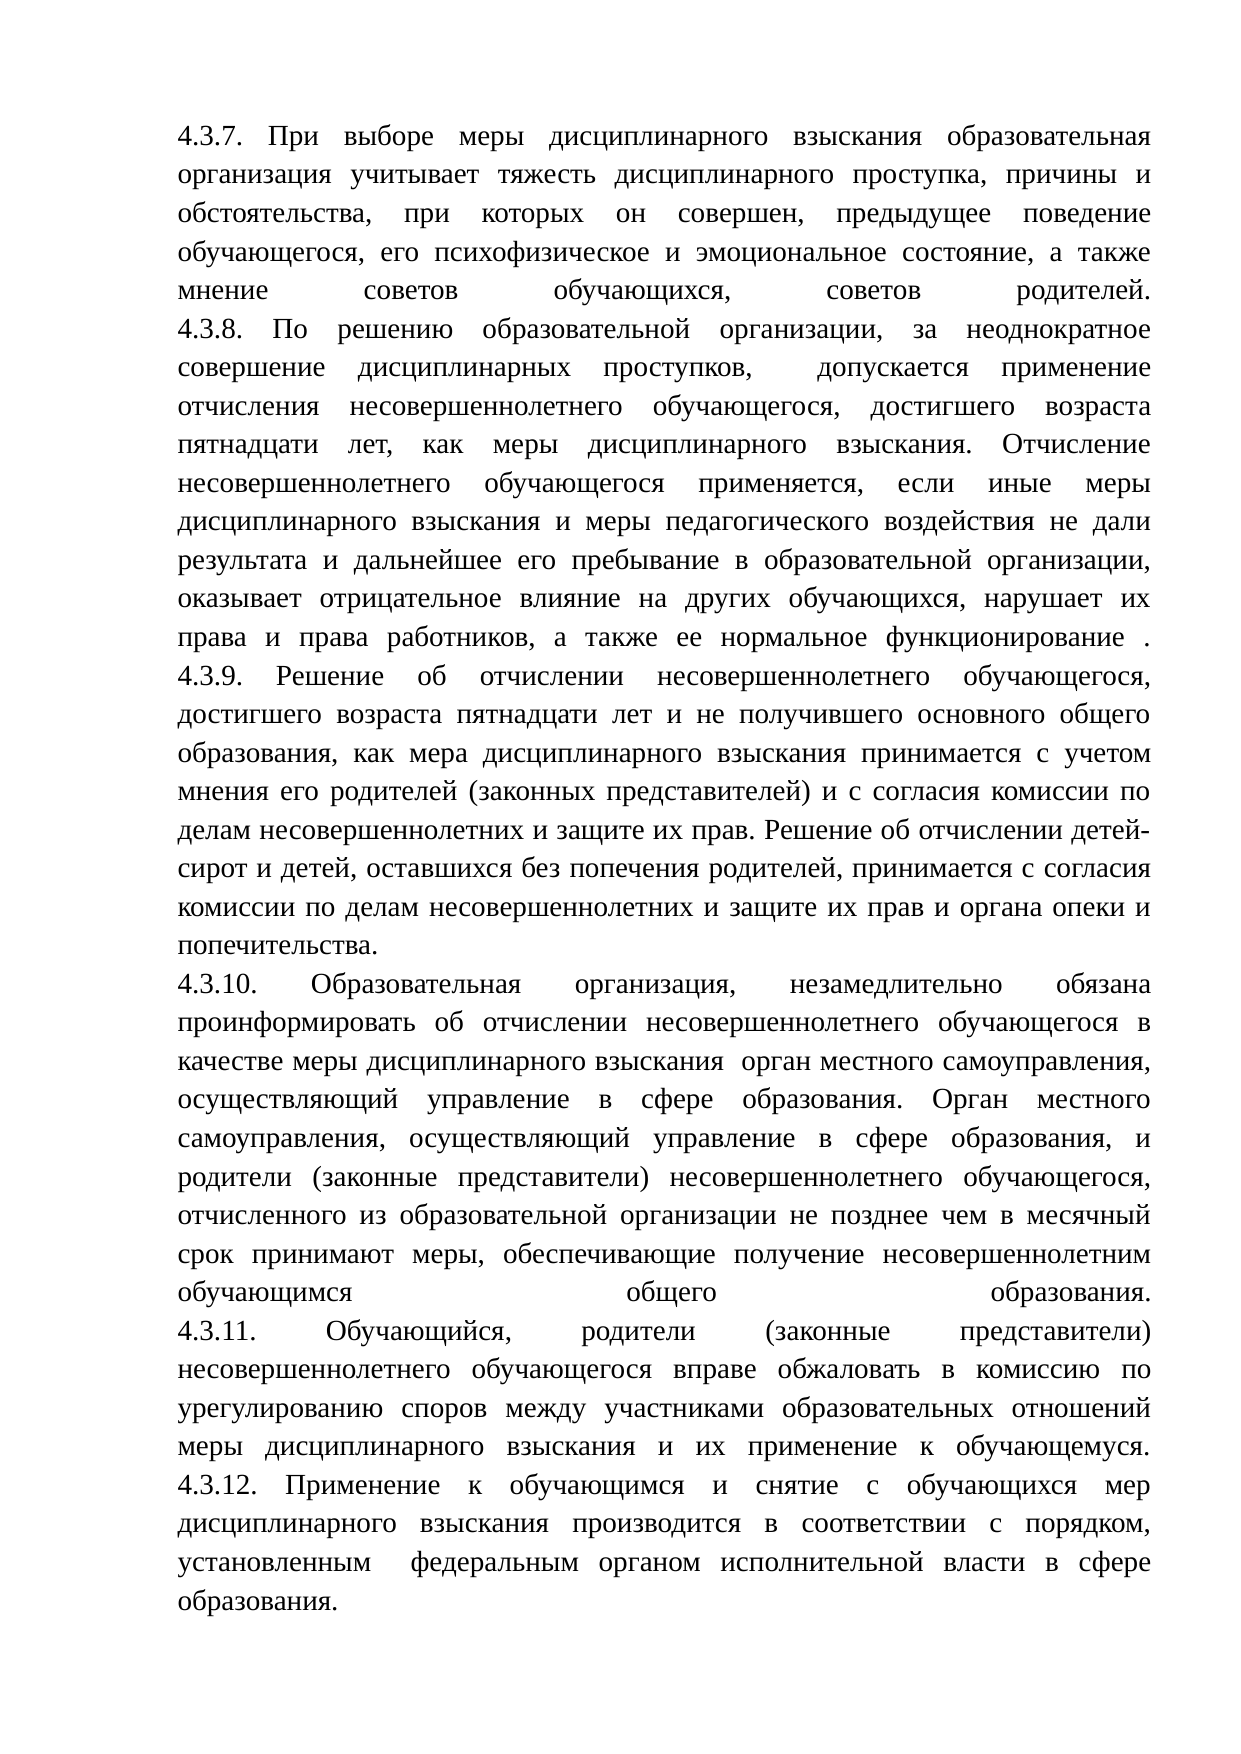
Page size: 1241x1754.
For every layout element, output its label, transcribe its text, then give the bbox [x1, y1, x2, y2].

text 4.3.7. При выборе меры дисциплинарного взыскания образовательная организация учитывает тяжесть дисциплинарного проступка, причины и обстоятельства, при которых он совершен, предыдущее поведение обучающегося, его психофизическое и эмоциональное состояние, а также мнение советов обучающихся, советов родителей. 4.3.8. По решению образовательной организации, за неоднократное совершение дисциплинарных проступков, допускается применение отчисления несовершеннолетнего обучающегося, достигшего возраста пятнадцати лет, как меры дисциплинарного взыскания. Отчисление несовершеннолетнего обучающегося применяется, если иные меры дисциплинарного взыскания и меры педагогического воздействия не дали результата и дальнейшее его пребывание в образовательной организации, оказывает отрицательное влияние на других обучающихся, нарушает их права и права работников, а также ее нормальное функционирование . 4.3.9. Решение об отчислении несовершеннолетнего обучающегося, достигшего возраста пятнадцати лет и не получившего основного общего образования, как мера дисциплинарного взыскания принимается с учетом мнения его родителей (законных представителей) и с согласия комиссии по делам несовершеннолетних и защите их прав. Решение об отчислении детей-сирот и детей, оставшихся без попечения родителей, принимается с согласия комиссии по делам несовершеннолетних и защите их прав и органа опеки и попечительства. 4.3.10. Образовательная организация, незамедлительно обязана проинформировать об отчислении несовершеннолетнего обучающегося в качестве меры дисциплинарного взыскания орган местного самоуправления, осуществляющий управление в сфере образования. Орган местного самоуправления, осуществляющий управление в сфере образования, и родители (законные представители) несовершеннолетнего обучающегося, отчисленного из образовательной организации не позднее чем в месячный срок принимают меры, обеспечивающие получение несовершеннолетним обучающимся общего образования. 4.3.11. Обучающийся, родители (законные представители) несовершеннолетнего обучающегося вправе обжаловать в комиссию по урегулированию споров между участниками образовательных отношений меры дисциплинарного взыскания и их применение к обучающемуся. 4.3.12. Применение к обучающимся и снятие с обучающихся мер дисциплинарного взыскания производится в соответствии с порядком, установленным федеральным органом исполнительной власти в сфере образования. [177, 118, 1152, 1616]
